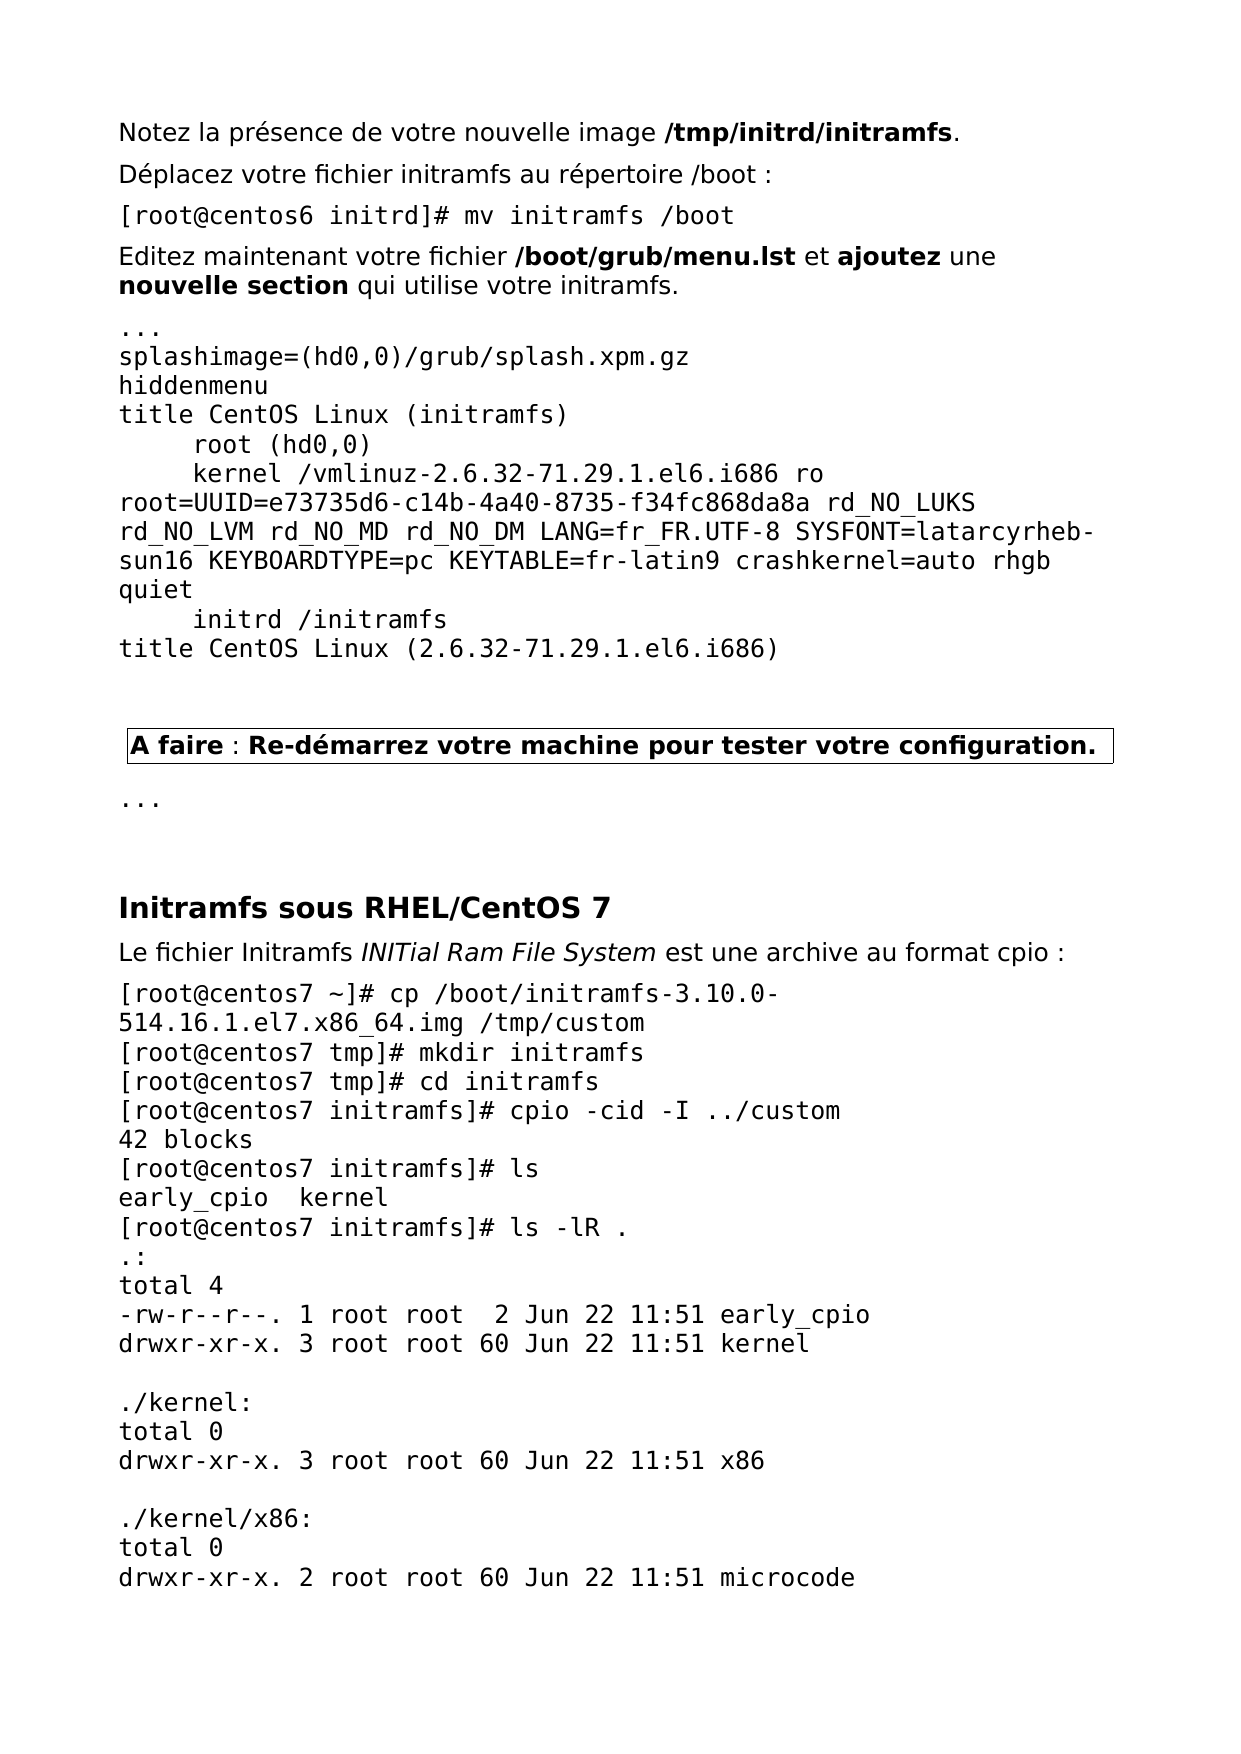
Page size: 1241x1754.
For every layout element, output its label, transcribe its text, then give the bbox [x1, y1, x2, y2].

text ... splashimage=(hd0,0)/grub/splash.xpm.gz hiddenmenu title CentOS Linux (initramfs) root (hd0,0) kernel /vmlinuz-2.6.32-71.29.1.el6.i686 ro root=UUID=e73735d6-c14b-4a40-8735-f34fc868da8a rd_NO_LUKS rd_NO_LVM rd_NO_MD rd_NO_DM LANG=fr_FR.UTF-8 SYSFONT=latarcyrheb-sun16 KEYBOARDTYPE=pc KEYTABLE=fr-latin9 crashkernel=auto rhgb quiet initrd /initramfs title CentOS Linux (2.6.32-71.29.1.el6.i686) [118, 313, 1122, 704]
subtitle Initramfs sous RHEL/CentOS 7 [118, 891, 1122, 925]
text Déplacez votre fichier initramfs au répertoire /boot : [118, 160, 1122, 189]
text Editez maintenant votre fichier /boot/grub/menu.lst et ajoutez une nouvelle section qui utilise votre initramfs. [118, 242, 1122, 301]
text Le fichier Initramfs INITial Ram File System est une archive au format cpio : [118, 938, 1122, 967]
text [root@centos7 ~]# cp /boot/initramfs-3.10.0-514.16.1.el7.x86_64.img /tmp/custom [root@centos7 tmp]# mkdir initramfs [root@centos7 tmp]# cd initramfs [root@centos7 initramfs]# cpio -cid -I ../custom 42 blocks [root@centos7 initramfs]# ls early_cpio kernel [root@centos7 initramfs]# ls -lR . .: total 4 -rw-r--r--. 1 root root 2 Jun 22 11:51 early_cpio drwxr-xr-x. 3 root root 60 Jun 22 11:51 kernel ./kernel: total 0 drwxr-xr-x. 3 root root 60 Jun 22 11:51 x86 ./kernel/x86: total 0 drwxr-xr-x. 2 root root 60 Jun 22 11:51 microcode [118, 979, 1122, 1621]
table_header A faire : Re-démarrez votre machine pour tester votre configuration. [128, 729, 1113, 763]
text ... [118, 772, 1122, 813]
text [root@centos6 initrd]# mv initramfs /boot [118, 201, 1122, 231]
text Notez la présence de votre nouvelle image /tmp/initrd/initramfs. [118, 118, 1122, 147]
